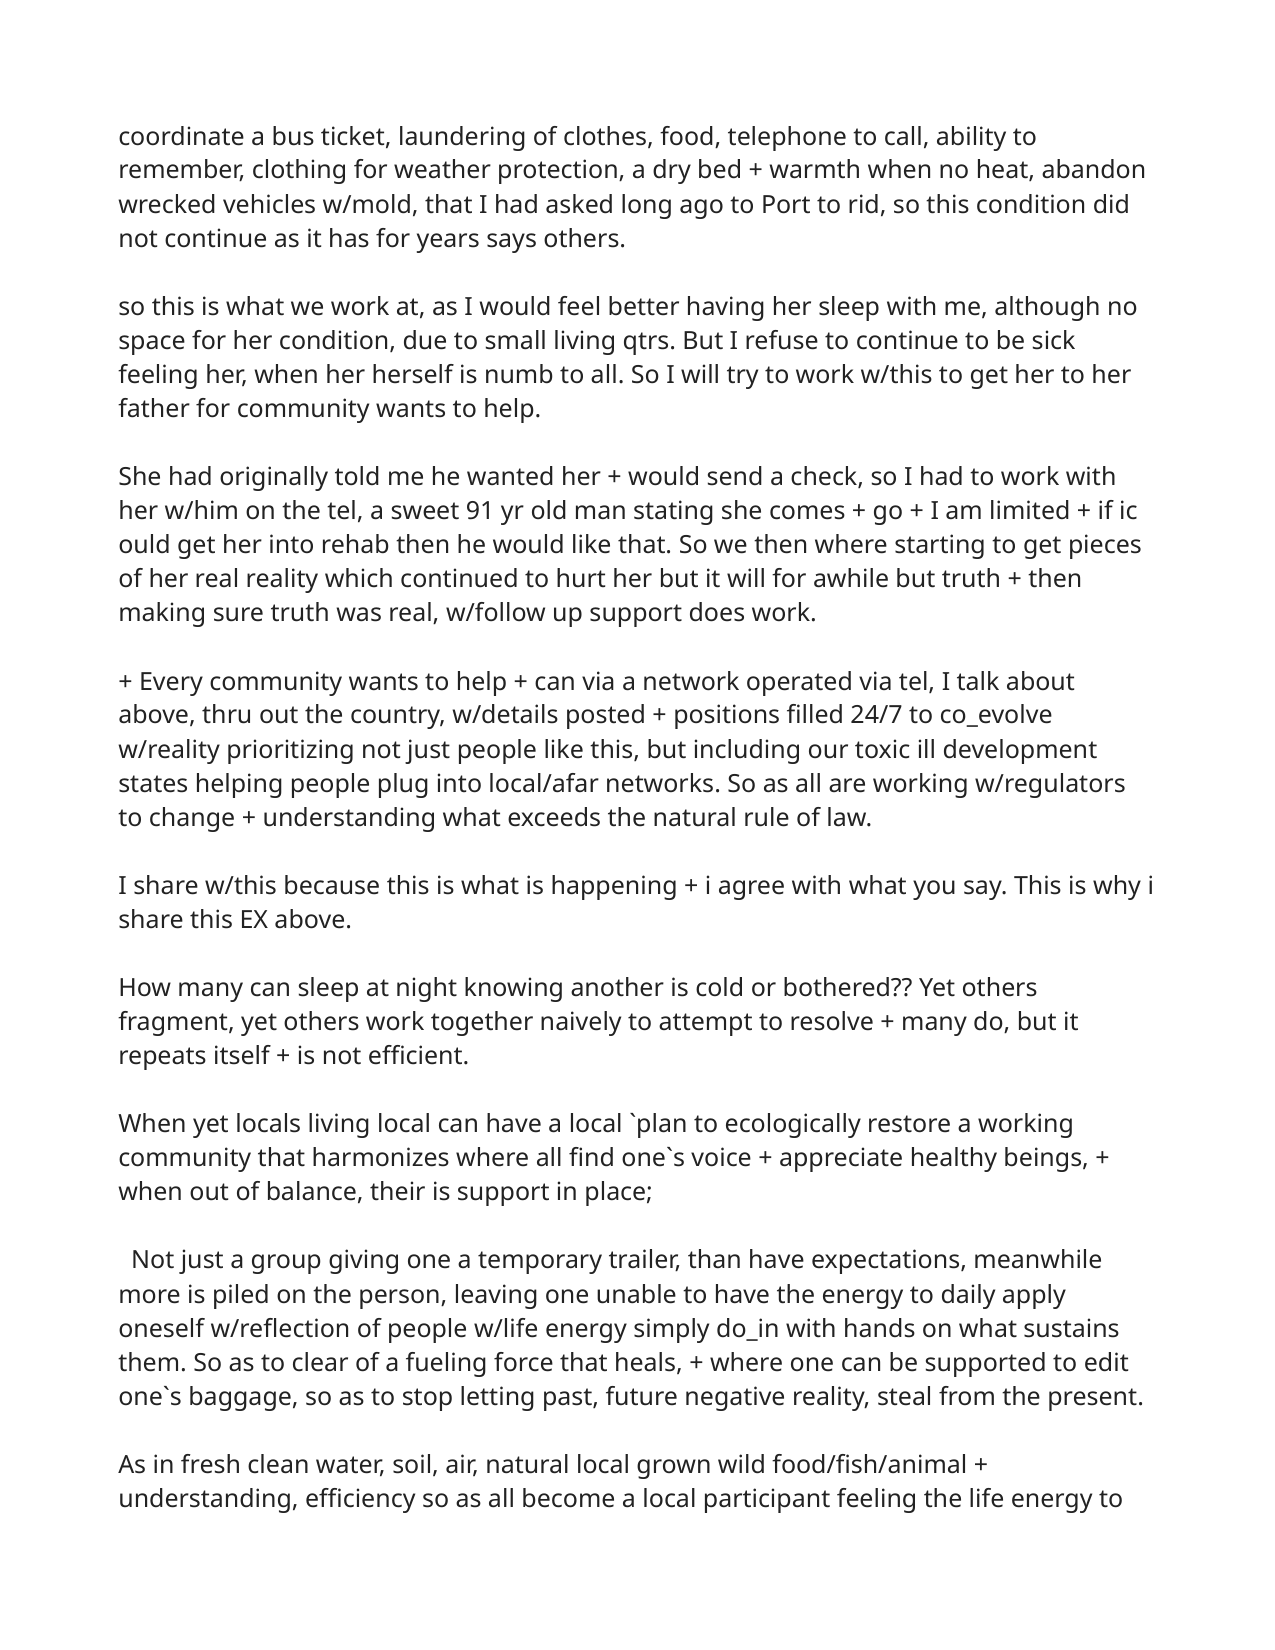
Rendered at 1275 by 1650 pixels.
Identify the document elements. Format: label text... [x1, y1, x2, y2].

text When yet locals living local can have a local `plan to ecologically restore a working community that harmonizes where all find one`s voice + appreciate healthy beings, + when out of balance, their is support in place; [118, 1106, 1157, 1208]
text She had originally told me he wanted her + would send a check, so I had to work with her w/him on the tel, a sweet 91 yr old man stating she comes + go + I am limited + if ic ould get her into rehab then he would like that. So we then where starting to get pieces of her real reality which continued to hurt her but it will for awhile but truth + then making sure truth was real, w/follow up support does work. [118, 459, 1157, 629]
text so this is what we work at, as I would feel better having her sleep with me, although no space for her condition, due to small living qtrs. But I refuse to continue to be sick feeling her, when her herself is numb to all. So I will try to work w/this to get her to her father for community wants to help. [118, 288, 1157, 425]
text How many can sleep at night knowing another is cold or bothered?? Yet others fragment, yet others work together naively to attempt to resolve + many do, but it repeats itself + is not efficient. [118, 970, 1157, 1072]
text As in fresh clean water, soil, air, natural local grown wild food/fish/animal + understanding, efficiency so as all become a local participant feeling the life energy to [118, 1447, 1157, 1515]
text I share w/this because this is what is happening + i agree with what you say. This is why i share this EX above. [118, 867, 1157, 936]
text + Every community wants to help + can via a network operated via tel, I talk about above, thru out the country, w/details posted + positions filled 24/7 to co_evolve w/reality prioritizing not just people like this, but including our toxic ill development states helping people plug into local/afar networks. So as all are working w/regulators to change + understanding what exceeds the natural rule of law. [118, 663, 1157, 833]
text Not just a group giving one a temporary trailer, than have expectations, meanwhile more is piled on the person, leaving one unable to have the energy to daily apply oneself w/reflection of people w/life energy simply do_in with hands on what sustains them. So as to clear of a fueling force that heals, + where one can be supported to edit one`s baggage, so as to stop letting past, future negative reality, steal from the present. [118, 1242, 1157, 1412]
text coordinate a bus ticket, laundering of clothes, food, telephone to call, ability to remember, clothing for weather protection, a dry bed + warmth when no heat, abandon wrecked vehicles w/mold, that I had asked long ago to Port to rid, so this condition did not continue as it has for years says others. [118, 118, 1157, 254]
